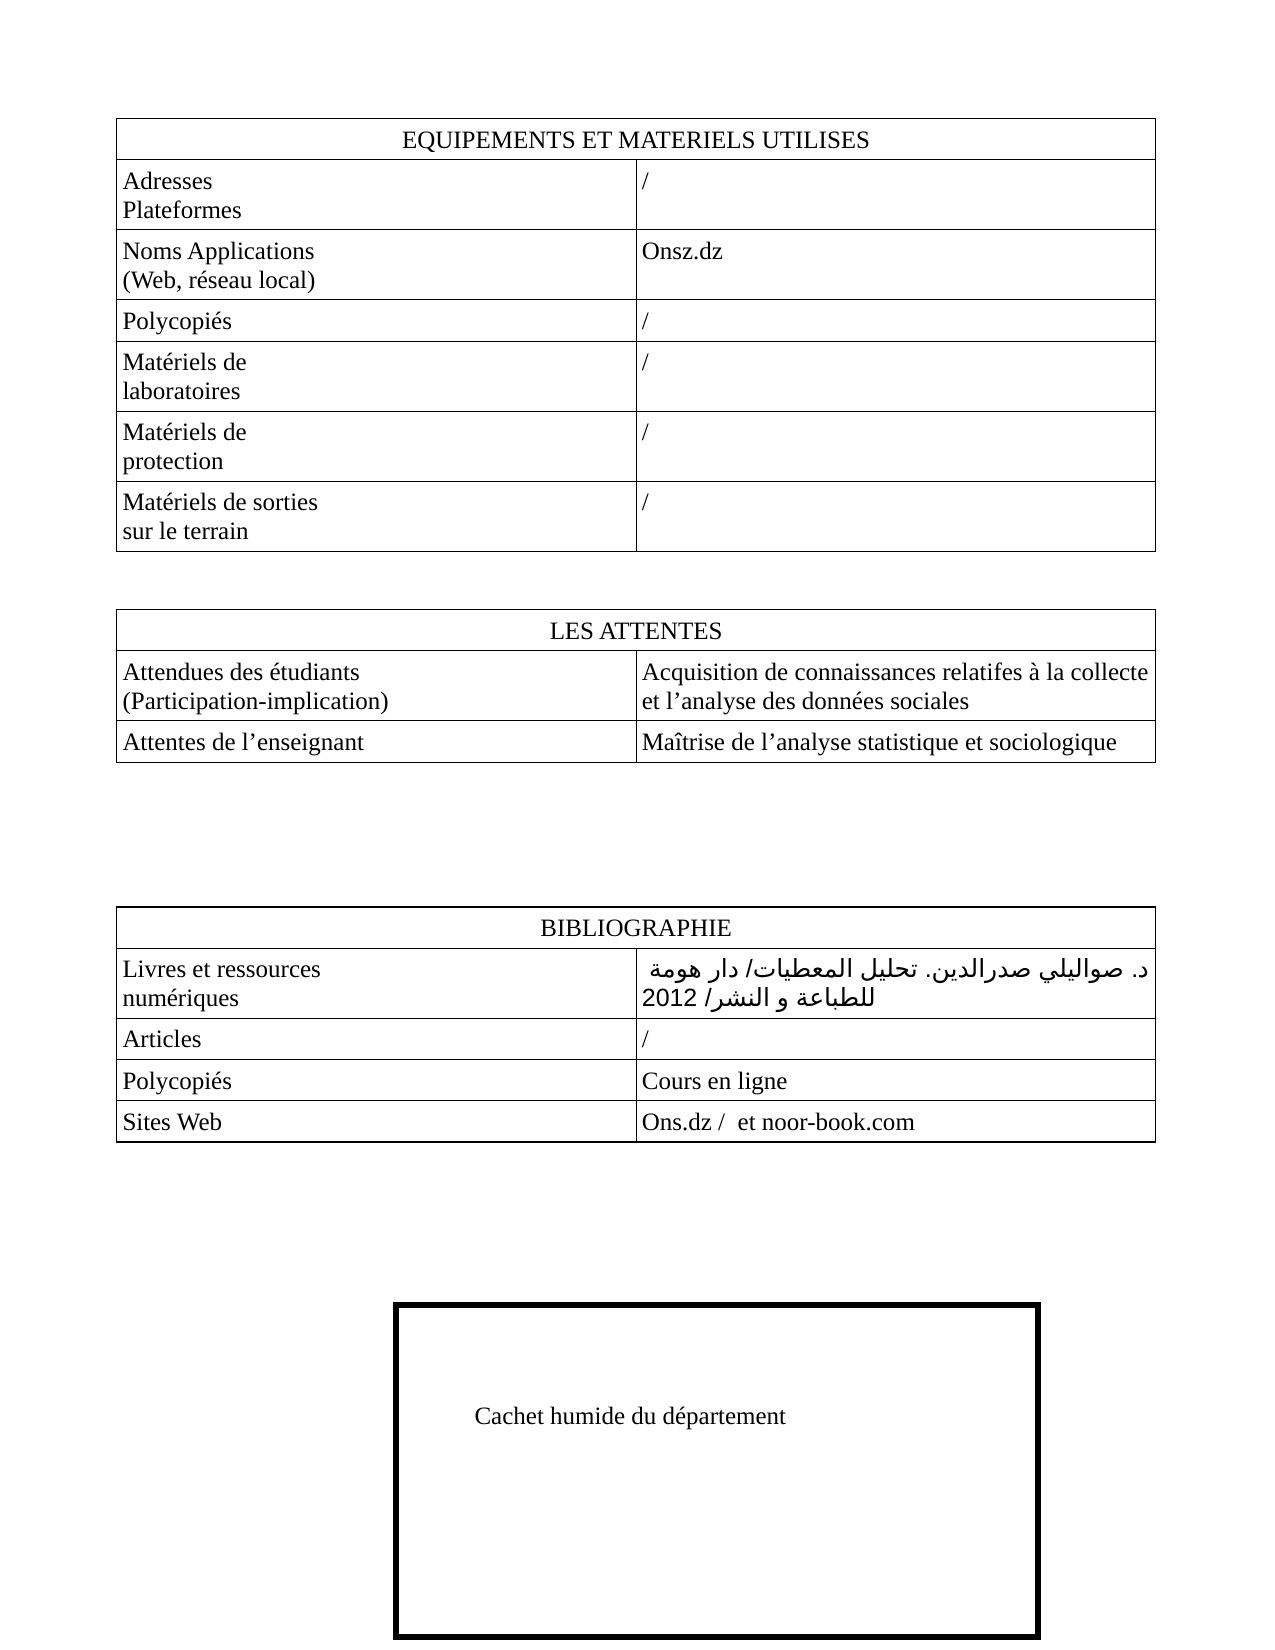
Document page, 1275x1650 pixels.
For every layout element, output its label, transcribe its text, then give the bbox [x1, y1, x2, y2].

table_cell Matériels de protection [117, 412, 636, 481]
table_header EQUIPEMENTS ET MATERIELS UTILISES [117, 119, 1155, 159]
table_cell Articles [117, 1019, 636, 1059]
table_cell Adresses Plateformes [117, 160, 636, 229]
table_cell Maîtrise de l’analyse statistique et sociologique [637, 721, 1155, 762]
table_cell Ons.dz / et noor-book.com [637, 1101, 1155, 1141]
table_cell / [637, 300, 1155, 341]
table_cell Cours en ligne [637, 1060, 1155, 1100]
table_cell Polycopiés [117, 1060, 636, 1100]
table_cell Livres et ressources numériques [117, 949, 636, 1018]
table_cell Sites Web [117, 1101, 636, 1141]
table_cell Attendues des étudiants (Participation-implication) [117, 651, 636, 720]
table_cell Acquisition de connaissances relatifes à la collecte et l’analyse des données sociales [637, 651, 1155, 720]
table_cell / [637, 342, 1155, 411]
table_cell Matériels de laboratoires [117, 342, 636, 411]
table_cell Onsz.dz [637, 230, 1155, 299]
table_header LES ATTENTES [117, 610, 1155, 650]
table_cell / [637, 1019, 1155, 1059]
table_cell Matériels de sorties sur le terrain [117, 482, 636, 551]
table_cell Noms Applications (Web, réseau local) [117, 230, 636, 299]
table_cell / [637, 412, 1155, 481]
text [118, 1401, 393, 1430]
table_cell د. صواليلي صدرالدين. تحليل المعطيات/ دار هومة للطباعة و النشر/ 2012 [637, 949, 1155, 1018]
text [1041, 1401, 1157, 1430]
table_cell / [637, 160, 1155, 229]
table_cell Attentes de l’enseignant [117, 721, 636, 762]
table_cell Polycopiés [117, 300, 636, 341]
table_cell / [637, 482, 1155, 551]
table_header BIBLIOGRAPHIE [117, 908, 1155, 948]
text Cachet humide du département [399, 1401, 1035, 1430]
